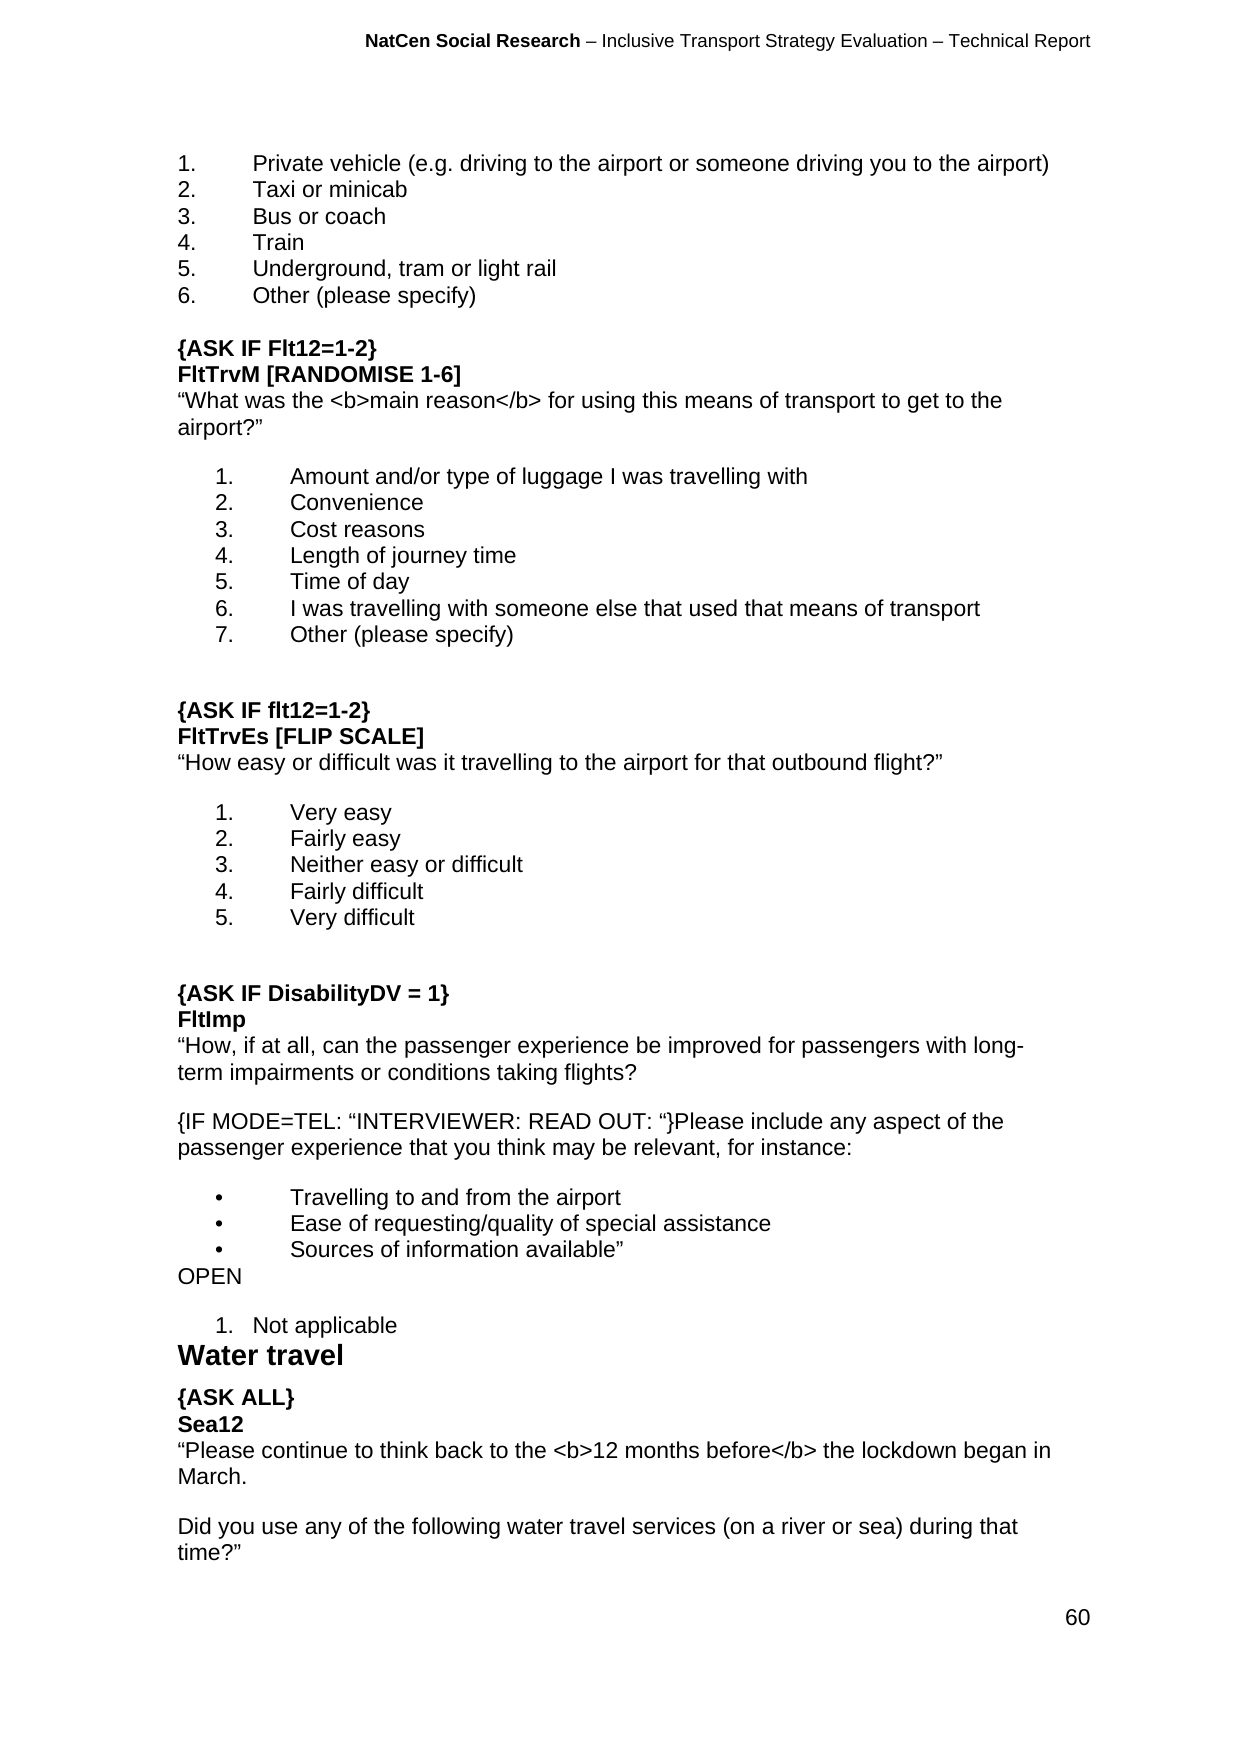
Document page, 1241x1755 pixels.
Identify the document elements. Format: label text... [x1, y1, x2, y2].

text “Please continue to think back to the <b>12 months before</b> the lockdown began in March. [177, 1437, 1063, 1490]
text {IF MODE=TEL: “INTERVIEWER: READ OUT: “}Please include any aspect of the passenger experience that you think may be relevant, for instance: [177, 1108, 1063, 1161]
text OPEN [177, 1263, 1063, 1289]
text 5. Underground, tram or light rail [177, 255, 1063, 282]
text 4. Train [177, 229, 1063, 255]
subtitle {ASK IF Flt12=1-2} [177, 334, 1063, 361]
list Very difficult [215, 904, 1063, 930]
list Cost reasons [215, 516, 1063, 542]
text “How easy or difficult was it travelling to the airport for that outbound flight?” [177, 749, 1063, 776]
text 6. Other (please specify) [177, 282, 1063, 308]
list Fairly easy [215, 825, 1063, 851]
list Fairly difficult [215, 878, 1063, 904]
subtitle {ASK IF flt12=1-2} [177, 697, 1063, 723]
list Length of journey time [215, 542, 1063, 568]
list I was travelling with someone else that used that means of transport [215, 594, 1063, 621]
subtitle FltTrvM [RANDOMISE 1-6] [177, 361, 1063, 387]
text “How, if at all, can the passenger experience be improved for passengers with long-term impairments or conditions taking flights? [177, 1032, 1063, 1085]
subtitle {ASK IF DisabilityDV = 1} [177, 979, 1063, 1006]
subtitle FltImp [177, 1006, 1063, 1032]
list Not applicable [215, 1312, 1063, 1338]
list Other (please specify) [215, 621, 1063, 647]
list Ease of requesting/quality of special assistance [215, 1210, 1063, 1236]
list Very easy [215, 798, 1063, 825]
subtitle Water travel [177, 1338, 1063, 1372]
list Amount and/or type of luggage I was travelling with [215, 463, 1063, 489]
text Did you use any of the following water travel services (on a river or sea) during that time?” [177, 1513, 1063, 1565]
list Neither easy or difficult [215, 851, 1063, 878]
list Convenience [215, 489, 1063, 516]
subtitle FltTrvEs [FLIP SCALE] [177, 723, 1063, 749]
text 3. Bus or coach [177, 203, 1063, 229]
list Sources of information available” [215, 1236, 1063, 1263]
list Time of day [215, 568, 1063, 594]
subtitle {ASK ALL} [177, 1384, 1063, 1411]
text 1. Private vehicle (e.g. driving to the airport or someone driving you to the airport) [177, 150, 1063, 176]
list Travelling to and from the airport [215, 1183, 1063, 1210]
text “What was the <b>main reason</b> for using this means of transport to get to the airport?” [177, 387, 1063, 440]
text 2. Taxi or minicab [177, 176, 1063, 203]
subtitle Sea12 [177, 1411, 1063, 1437]
